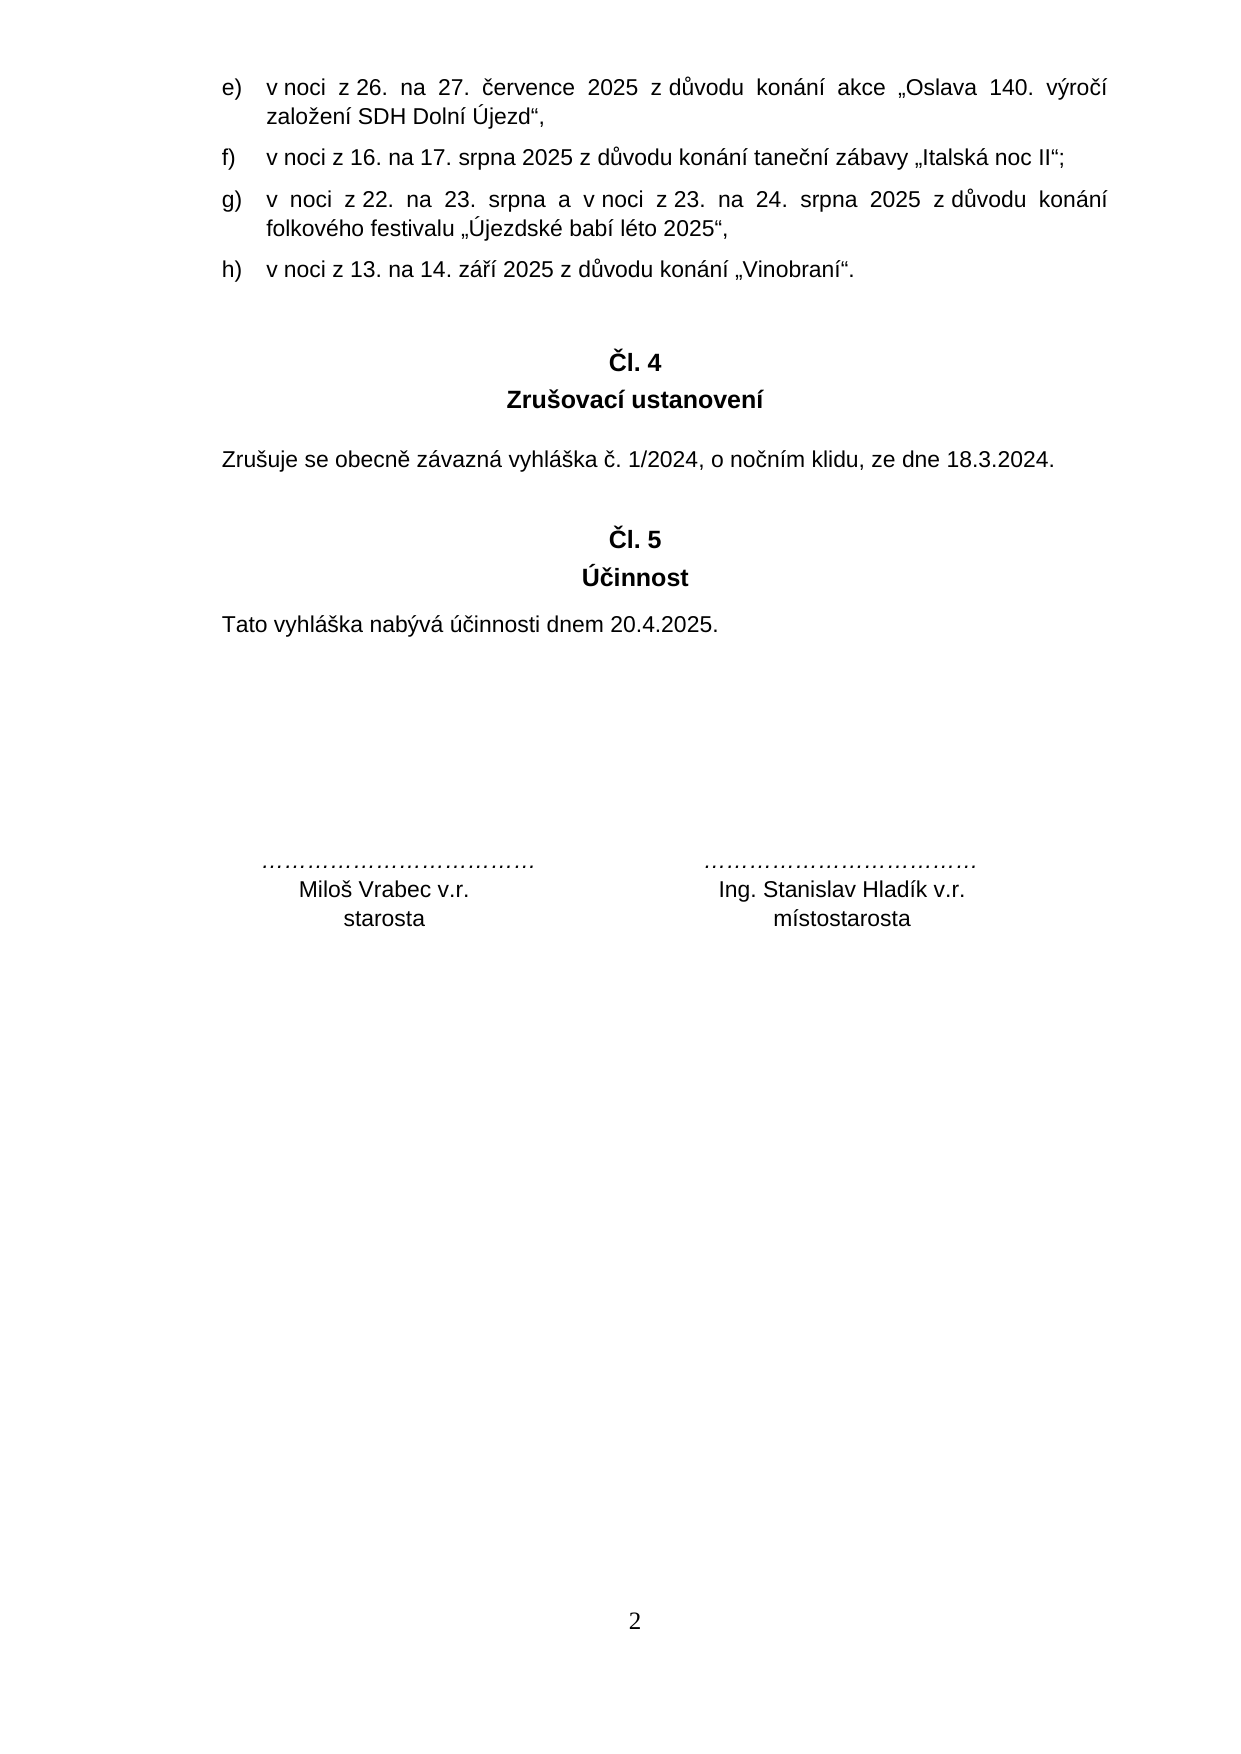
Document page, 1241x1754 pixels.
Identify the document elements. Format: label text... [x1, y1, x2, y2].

text Účinnost [162, 563, 1107, 592]
list v noci z 13. na 14. září 2025 z důvodu konání „Vinobraní“. [222, 256, 1107, 282]
list v noci z 26. na 27. července 2025 z důvodu konání akce „Oslava 140. výročí založení SDH Dolní Újezd“, [222, 74, 1107, 129]
text Zrušovací ustanovení [162, 385, 1107, 414]
text starosta místostarosta [162, 905, 1107, 932]
text Čl. 5 [162, 525, 1107, 554]
text Zrušuje se obecně závazná vyhláška č. 1/2024, o nočním klidu, ze dne 18.3.2024. [162, 446, 1107, 472]
text ……………………………… ……………………………… [162, 847, 1107, 874]
text Miloš Vrabec v.r. Ing. Stanislav Hladík v.r. [162, 876, 1107, 903]
text Tato vyhláška nabývá účinnosti dnem 20.4.2025. [162, 611, 1107, 637]
list v noci z 22. na 23. srpna a v noci z 23. na 24. srpna 2025 z důvodu konání folkového festivalu „Újezdské babí léto 2025“, [222, 186, 1107, 241]
list v noci z 16. na 17. srpna 2025 z důvodu konání taneční zábavy „Italská noc II“; [222, 144, 1107, 171]
text Čl. 4 [162, 347, 1107, 376]
